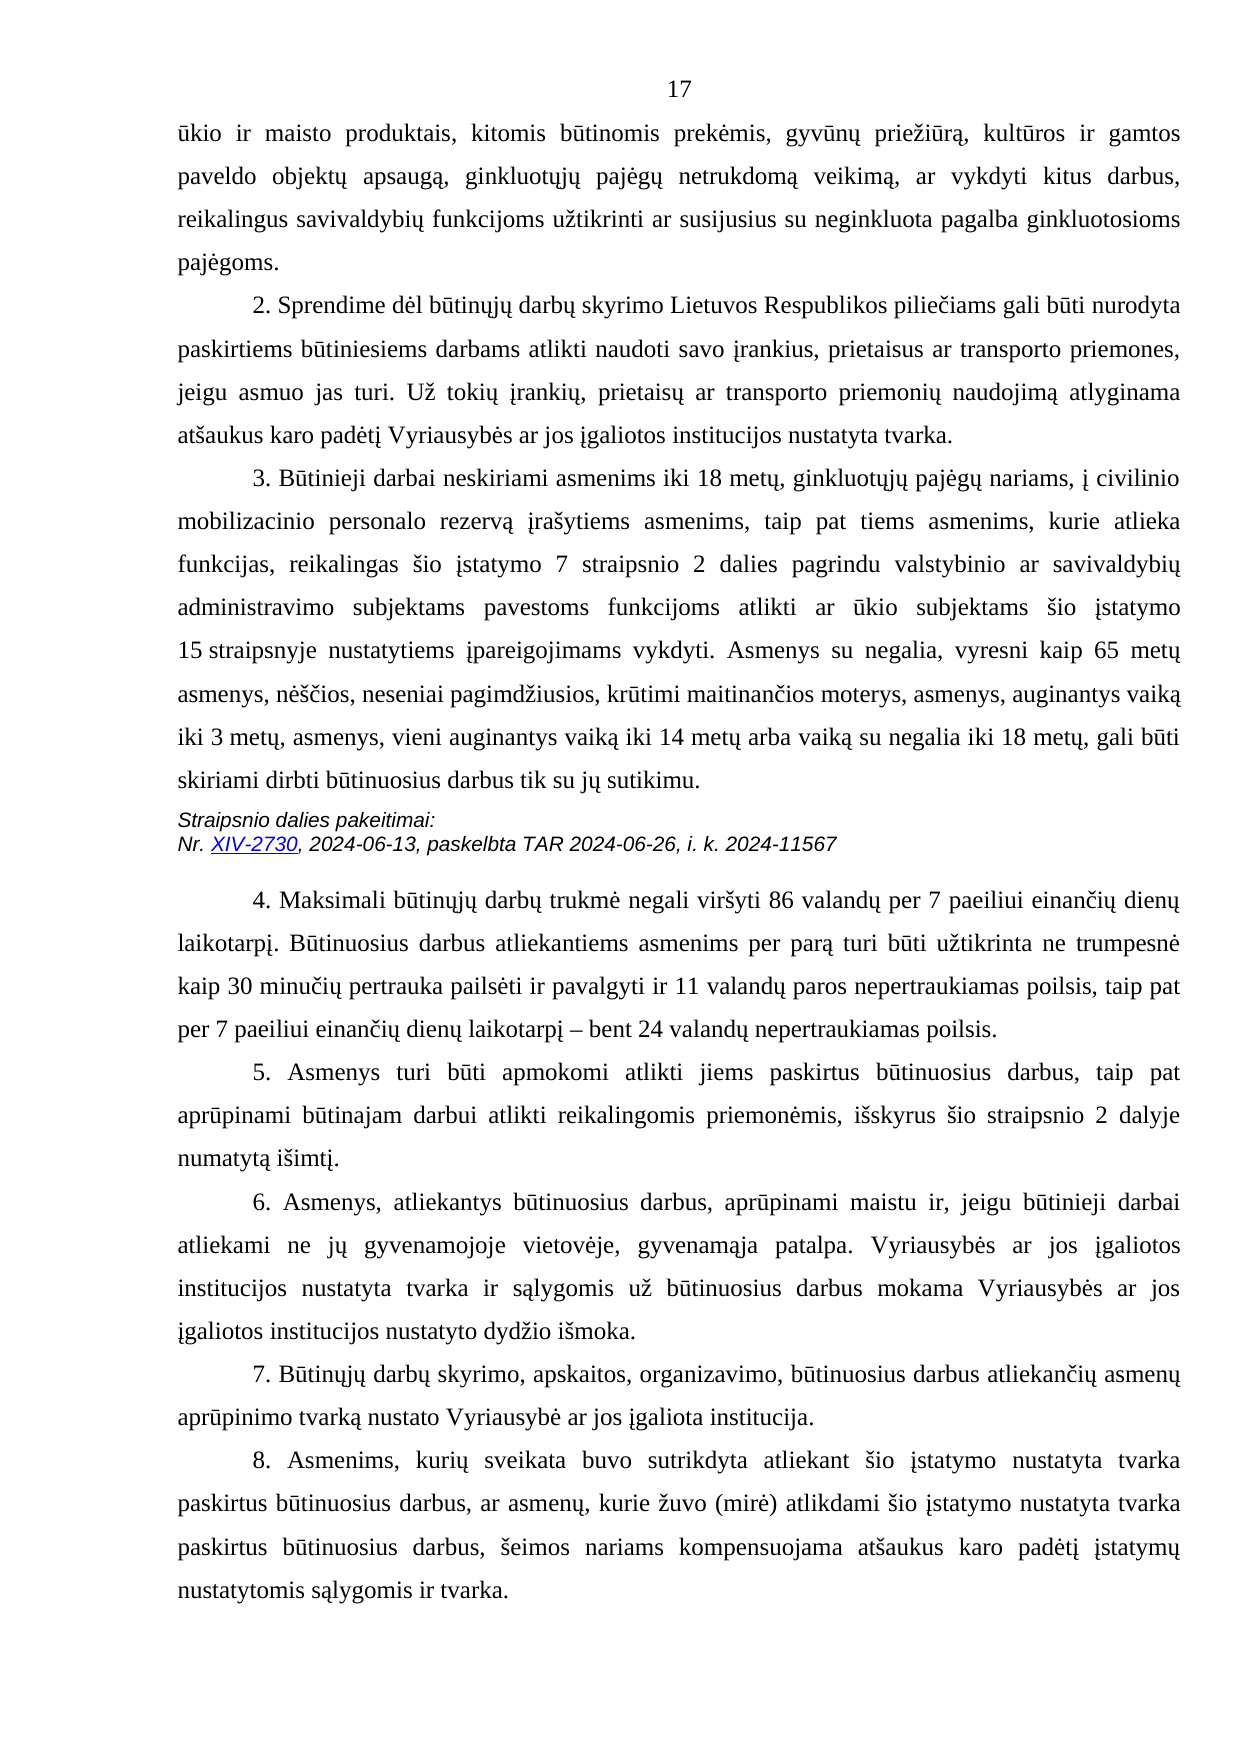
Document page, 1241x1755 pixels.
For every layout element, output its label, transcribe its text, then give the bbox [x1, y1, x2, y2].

text 7. Būtinųjų darbų skyrimo, apskaitos, organizavimo, būtinuosius darbus atliekančių asmenų aprūpinimo tvarką nustato Vyriausybė ar jos įgaliota institucija. [177, 1359, 1181, 1431]
text 2. Sprendime dėl būtinųjų darbų skyrimo Lietuvos Respublikos piliečiams gali būti nurodyta paskirtiems būtiniesiems darbams atlikti naudoti savo įrankius, prietaisus ar transporto priemones, jeigu asmuo jas turi. Už tokių įrankių, prietaisų ar transporto priemonių naudojimą atlyginama atšaukus karo padėtį Vyriausybės ar jos įgaliotos institucijos nustatyta tvarka. [177, 291, 1181, 449]
text 6. Asmenys, atliekantys būtinuosius darbus, aprūpinami maistu ir, jeigu būtinieji darbai atliekami ne jų gyvenamojoje vietovėje, gyvenamąja patalpa. Vyriausybės ar jos įgaliotos institucijos nustatyta tvarka ir sąlygomis už būtinuosius darbus mokama Vyriausybės ar jos įgaliotos institucijos nustatyto dydžio išmoka. [177, 1187, 1181, 1345]
text 8. Asmenims, kurių sveikata buvo sutrikdyta atliekant šio įstatymo nustatyta tvarka paskirtus būtinuosius darbus, ar asmenų, kurie žuvo (mirė) atlikdami šio įstatymo nustatyta tvarka paskirtus būtinuosius darbus, šeimos nariams kompensuojama atšaukus karo padėtį įstatymų nustatytomis sąlygomis ir tvarka. [177, 1445, 1181, 1603]
text Straipsnio dalies pakeitimai: [177, 808, 1181, 832]
text 3. Būtinieji darbai neskiriami asmenims iki 18 metų, ginkluotųjų pajėgų nariams, į civilinio mobilizacinio personalo rezervą įrašytiems asmenims, taip pat tiems asmenims, kurie atlieka funkcijas, reikalingas šio įstatymo 7 straipsnio 2 dalies pagrindu valstybinio ar savivaldybių administravimo subjektams pavestoms funkcijoms atlikti ar ūkio subjektams šio įstatymo 15 straipsnyje nustatytiems įpareigojimams vykdyti. Asmenys su negalia, vyresni kaip 65 metų asmenys, nėščios, neseniai pagimdžiusios, krūtimi maitinančios moterys, asmenys, auginantys vaiką iki 3 metų, asmenys, vieni auginantys vaiką iki 14 metų arba vaiką su negalia iki 18 metų, gali būti skiriami dirbti būtinuosius darbus tik su jų sutikimu. [177, 463, 1181, 794]
text 5. Asmenys turi būti apmokomi atlikti jiems paskirtus būtinuosius darbus, taip pat aprūpinami būtinajam darbui atlikti reikalingomis priemonėmis, išskyrus šio straipsnio 2 dalyje numatytą išimtį. [177, 1057, 1181, 1172]
text 4. Maksimali būtinųjų darbų trukmė negali viršyti 86 valandų per 7 paeiliui einančių dienų laikotarpį. Būtinuosius darbus atliekantiems asmenims per parą turi būti užtikrinta ne trumpesnė kaip 30 minučių pertrauka pailsėti ir pavalgyti ir 11 valandų paros nepertraukiamas poilsis, taip pat per 7 paeiliui einančių dienų laikotarpį – bent 24 valandų nepertraukiamas poilsis. [177, 885, 1181, 1043]
text ūkio ir maisto produktais, kitomis būtinomis prekėmis, gyvūnų priežiūrą, kultūros ir gamtos paveldo objektų apsaugą, ginkluotųjų pajėgų netrukdomą veikimą, ar vykdyti kitus darbus, reikalingus savivaldybių funkcijoms užtikrinti ar susijusius su neginkluota pagalba ginkluotosioms pajėgoms. [177, 118, 1181, 276]
text Nr. XIV-2730, 2024-06-13, paskelbta TAR 2024-06-26, i. k. 2024-11567 [177, 832, 1181, 856]
